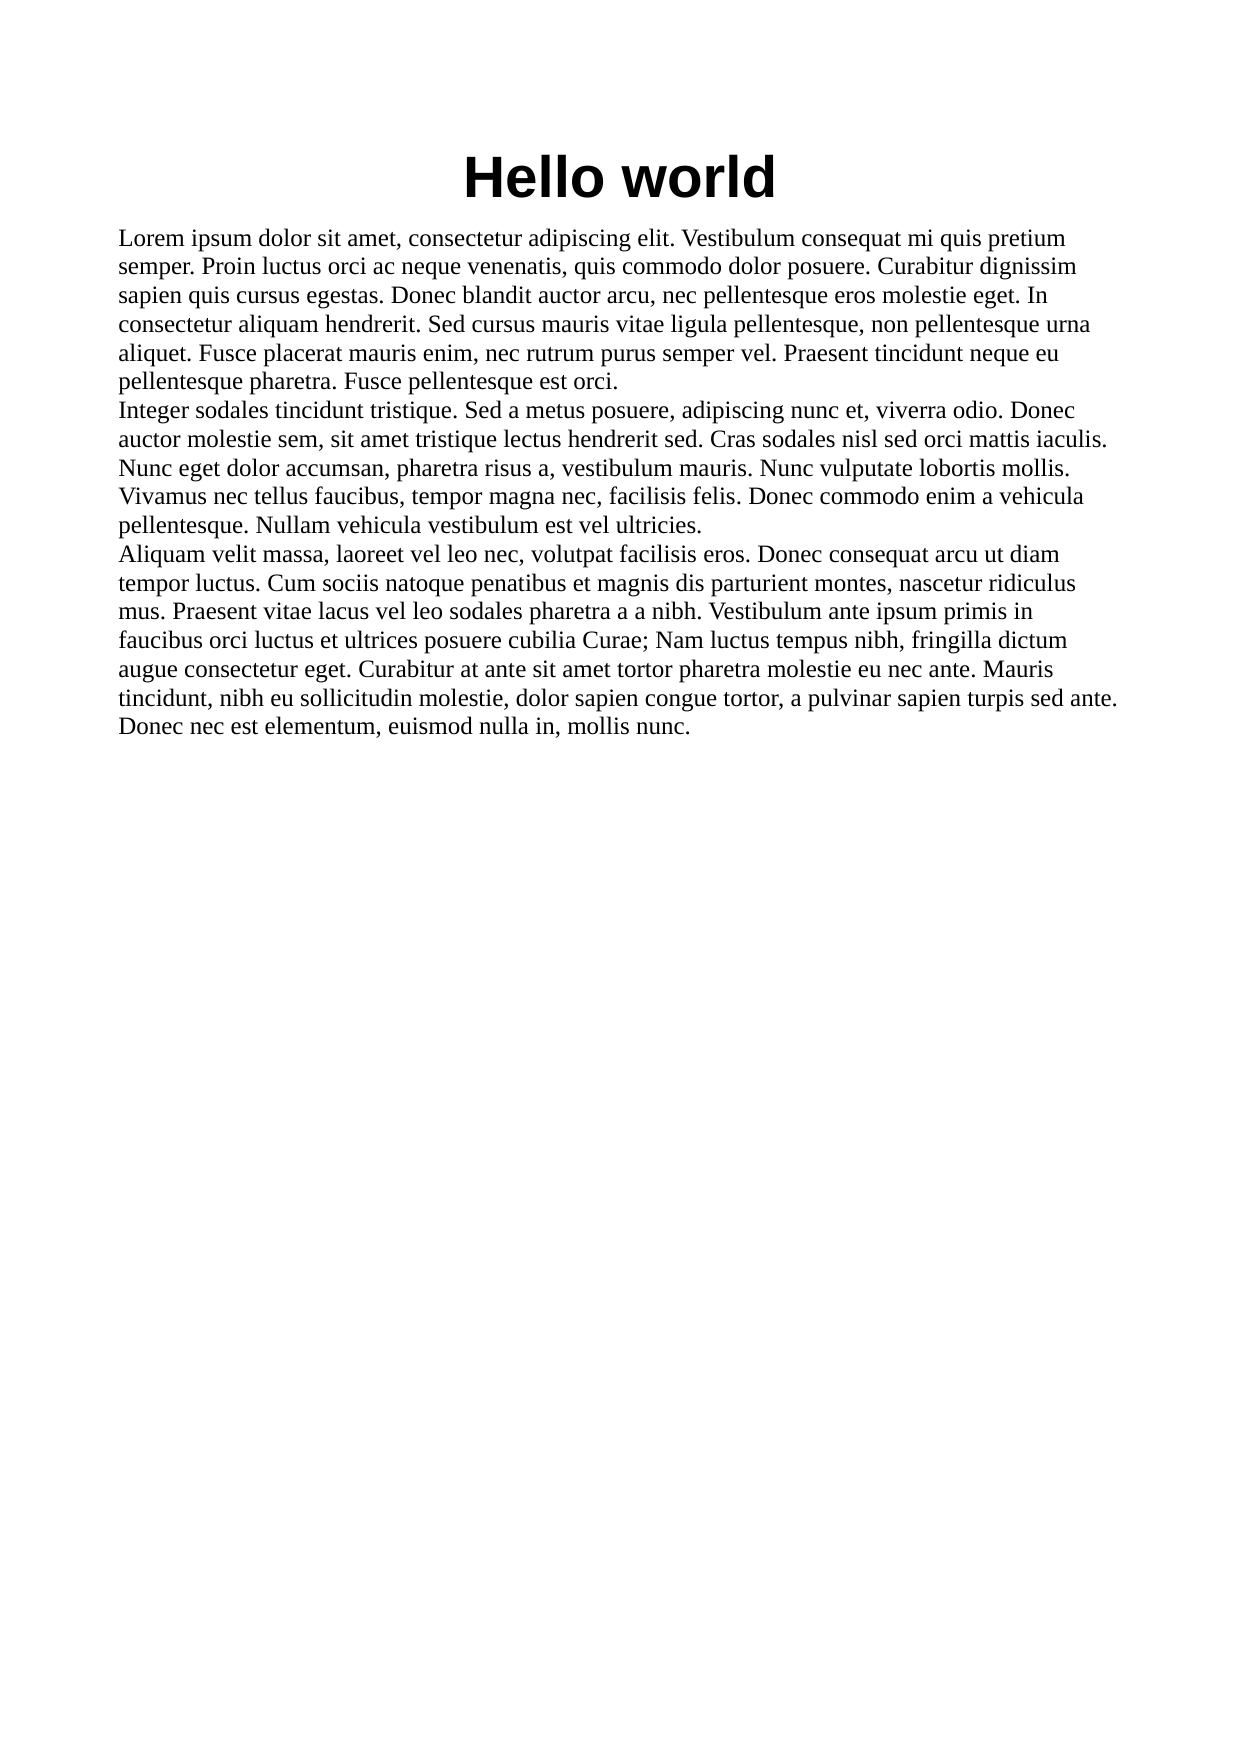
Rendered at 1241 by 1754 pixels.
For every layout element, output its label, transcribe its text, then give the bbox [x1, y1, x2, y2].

title Hello world [118, 143, 1122, 210]
text Aliquam velit massa, laoreet vel leo nec, volutpat facilisis eros. Donec consequat arcu ut diam tempor luctus. Cum sociis natoque penatibus et magnis dis parturient montes, nascetur ridiculus mus. Praesent vitae lacus vel leo sodales pharetra a a nibh. Vestibulum ante ipsum primis in faucibus orci luctus et ultrices posuere cubilia Curae; Nam luctus tempus nibh, fringilla dictum augue consectetur eget. Curabitur at ante sit amet tortor pharetra molestie eu nec ante. Mauris tincidunt, nibh eu sollicitudin molestie, dolor sapien congue tortor, a pulvinar sapien turpis sed ante. Donec nec est elementum, euismod nulla in, mollis nunc. [118, 539, 1122, 740]
text Integer sodales tincidunt tristique. Sed a metus posuere, adipiscing nunc et, viverra odio. Donec auctor molestie sem, sit amet tristique lectus hendrerit sed. Cras sodales nisl sed orci mattis iaculis. Nunc eget dolor accumsan, pharetra risus a, vestibulum mauris. Nunc vulputate lobortis mollis. Vivamus nec tellus faucibus, tempor magna nec, facilisis felis. Donec commodo enim a vehicula pellentesque. Nullam vehicula vestibulum est vel ultricies. [118, 395, 1122, 539]
text Lorem ipsum dolor sit amet, consectetur adipiscing elit. Vestibulum consequat mi quis pretium semper. Proin luctus orci ac neque venenatis, quis commodo dolor posuere. Curabitur dignissim sapien quis cursus egestas. Donec blandit auctor arcu, nec pellentesque eros molestie eget. In consectetur aliquam hendrerit. Sed cursus mauris vitae ligula pellentesque, non pellentesque urna aliquet. Fusce placerat mauris enim, nec rutrum purus semper vel. Praesent tincidunt neque eu pellentesque pharetra. Fusce pellentesque est orci. [118, 223, 1122, 395]
